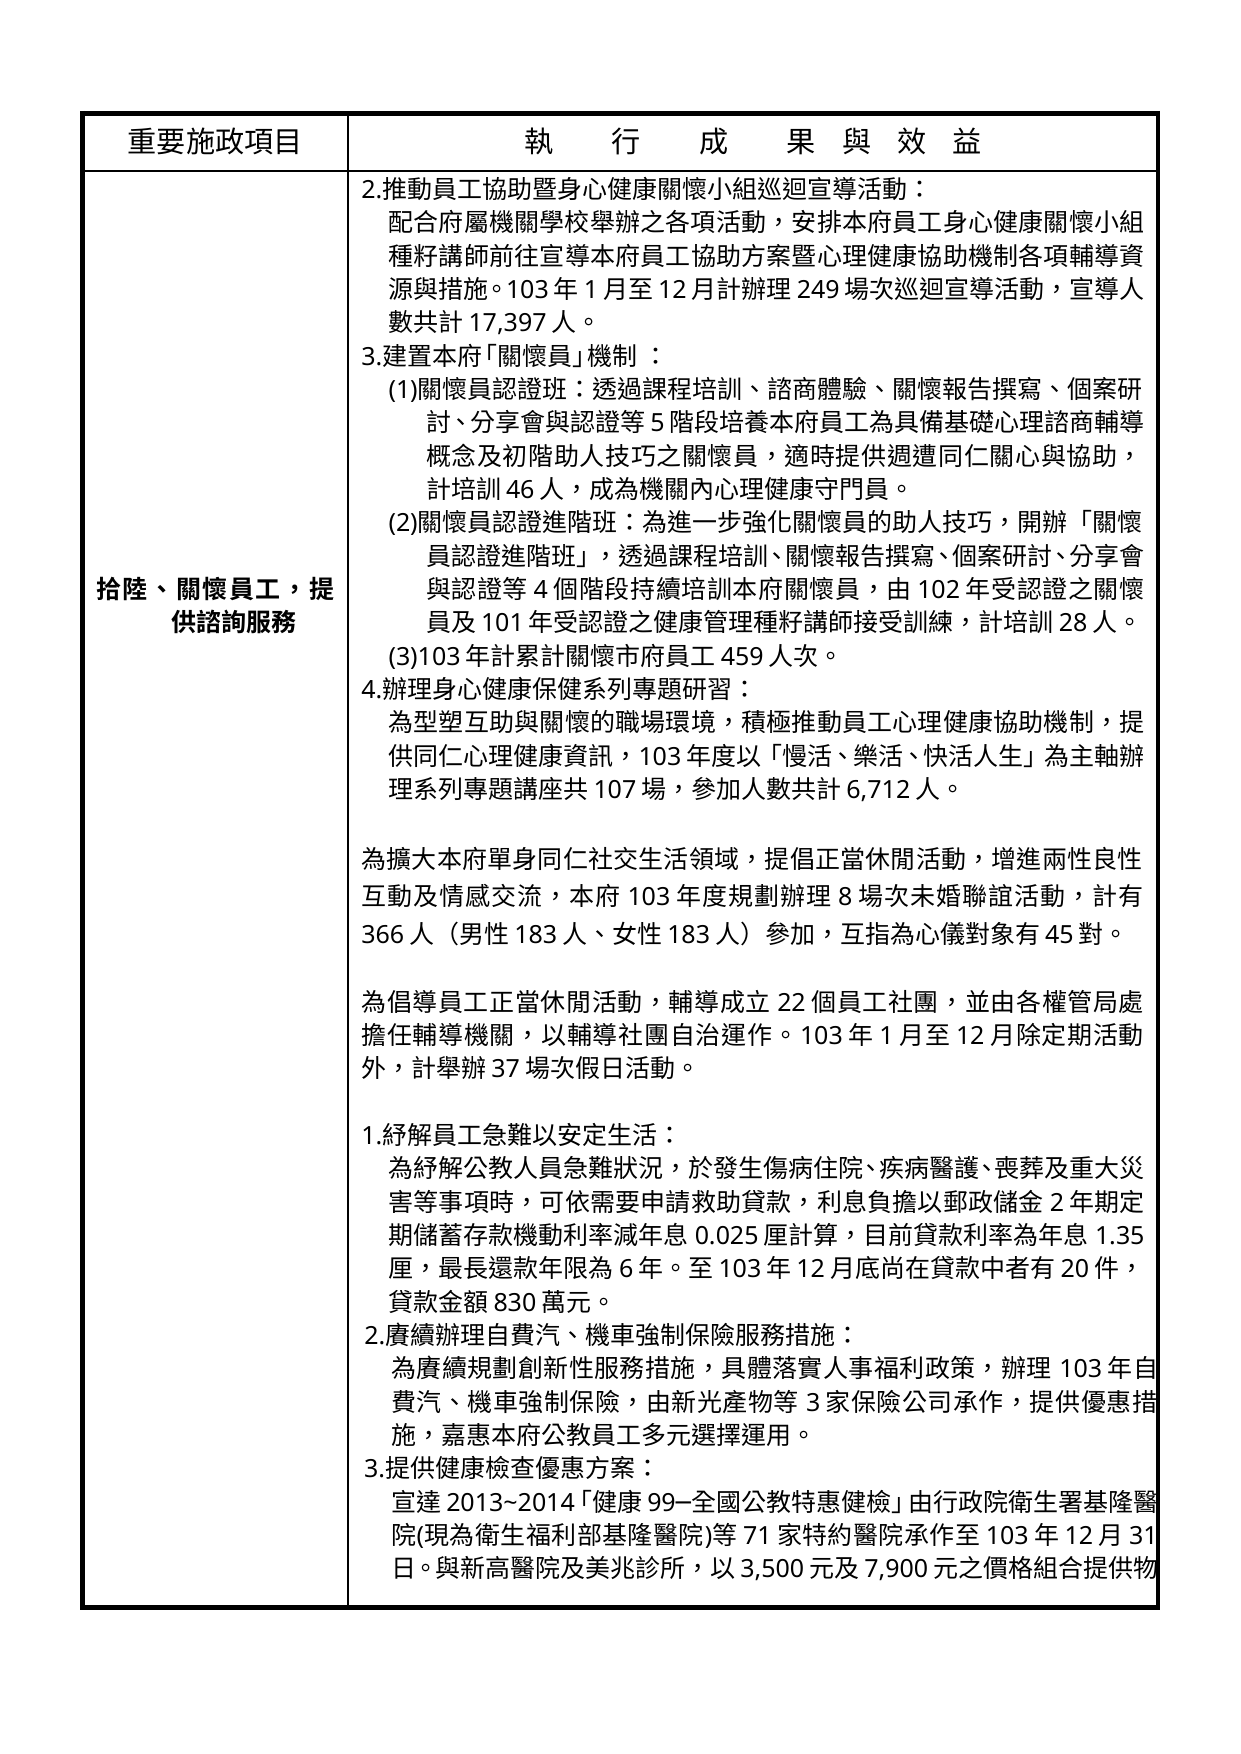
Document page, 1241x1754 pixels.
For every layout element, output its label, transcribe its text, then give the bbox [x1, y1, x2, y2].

table_cell 為使本府員額配置合理精實，於考量機關用人需求時導入人事成本概念，不僅減輕本府財政負擔，並同時確保施政及業務推動順遂，爰規劃具體做法如下： 1.組織整併： 鑑於新興、前金及鹽埕等三行政區均係本市高都會型地區，轄區相鄰、業務性質相近且人口密度集中，爰將新興等3區衛生所業務整合，成立「新興衛生所」。另考量本市各衛生所型態差異為五都之冠，以致居民依賴程度及執行業務範疇有所不同，爰衡量轄區面積、照護人口及管理業者家數等參數，進行三民區等衛生所人力調整，以促進衛生所人力配置妥適，自104年1月1日生效。 2.檢討員額配置： (1)縣市改制直轄市3年期滿之員額管理原則： 審酌得增加編制員額之指標項目為「員額指標」、「財政指標」及「人口指標」： 員額指標：須同時符合以下2項標準。 a.改制直轄市政府行政機關（含所屬，以下同）運用之編制員額總數已達行政院控管改制前3年編制員額上限。 b.改制直轄市政府行政機關職員預算員額缺額率未逾5%。 財政指標：須同時符合以下2項標準。 a.改制直轄市政府人事費之決算審定數占歲出決算總數之比率較前1年度為低。 b.改制直轄市政府人事費之決算審定數未超過自籌財源之決算審定數。 人口指標：改制直轄市政府轄區人口數與改制時（99年12月底）之人口數相較，人口成長率高於3%。 改制直轄市政府須先符合「員額指標」，如再達到「財政指標」或「人口指標」至少一項之指標時，得依規定計算得請增員額上限數。 機關修正組織編制時，除因應本府重大施政目標或特殊業務需要外，應確以員額總量管制原則，就本機關暨所屬機關業務消長等檢討員額配置。 (2)本市各區公所以總量管制原則調整人力運用： 縣市合併後，因應區公所業務需求並兼顧各區之差異性及特殊性，經民政局對區公所人力盤點結果，在總員額不變原則下，調整區公所單位及員額配置，自103年1月29日生效。 為撙節人事費支出，103年度本府各機關除警察局、消防局、社會局社工人員、醫療院所醫療人員、各級學校教師外，以預算員額精簡員額7%，共計精簡770人。各機關未達精簡比例者，均應出缺不補。 本府及所屬各機關學校對人才之進用與考評，係以功績取向，本「人」與「事」適切配合之旨，不考慮人員任何背景，完全依「公務人員考績法」、「公務人員任用法」及「公務人員陞遷法」之規定，本專業專才、適才適所及綜覈名實、獎優汰劣之旨辦理，以貫徹公平、公正、公開的原則。 依「身心障礙者權益保障法」、「原住民族工作權保障法」等規定，督促本府暨所屬機關學校足額進用原住民及身心障礙人員，本府至103年12月止應進用身心障礙者1,213人，已進用1,975人，進用比例達162％；應進用原住民80人，已進用293人，進用比例達366%。 1.本府及所屬機關學校配合中央考試用人政策，積極提列考試分發職缺，103年提列考試職缺計393個，提缺比率達69%。 2.本府積極協辦國家考試，以服務南部考生，103年度協助辦理17項國家考試南部考區試務工作，服務南部考生計93,625人。 3.為落實考用合一，提升文官素質，並鼓勵本市轄區內各公私立大學應屆畢業生踴躍參加國家考試，提升市民參加國家考試錄取率，以促進組織發展，並增進在地人才之培訓與就業，特於103年6月3日假高雄大學辦理國考勝經座談會，邀請公務人員高普考試、地方特考及身心障礙特考錄取人員進行經驗分享，計有大專院校應屆畢業生及本市市民等計96人參與。 1.辦理本府推動性別主流化績效優良機關評選： 依據「高雄市政府所屬各機關推動性別主流化績效優良獎勵計畫」，辦理團體獎及特別事蹟獎評選，並於本府市政會議公開頒獎表揚，榮獲獎勵機關如下： (1)團體獎： 第1名：教育局。 第2名：客家事務委員會。 第3名：財政局。 (2)特別事蹟獎： 第1名：社會局、阿蓮區公所。(併列第1名) 第3名：衛生局。 2.榮獲行政院第13屆推動性別主流化金馨獎團體奬及特別事蹟獎雙重肯定： (1)金馨獎團體獎：團體獎係評比各機關綜合推動績效，包括性別統計、性別意識培力等六大項度，本府在各項評比均表現亮眼、成果豐碩，本府於直轄市政府組別中脫穎而出，為六都中唯一獲獎。 (2)金馨獎特別事蹟獎：經府內初複評機制篩選薦送參獎，由本府社會局提報之「不守『父』道-高雄市鼓勵男性參與照顧工作多元支持服務」一案獲得肯定。該獎經過嚴謹評比，在全國 中央及地方各機關的激烈競爭下，僅4案獲頒殊榮。 3.積極提升女性主管晉用比率： 本府各機關女性首長及副首長73人、簡任主任秘書及專門委員計21人；一般機關女性一級主管比率為48％，已達本府一級單位主管女性佔四分之一之目標。 爲落實性別主流化，持續檢討改善本府任務編組委員性別比例，本府計119個委員會（小組、會報），經督導及持續追蹤，並針對聘期屆滿之委員會，於改聘委員時確實符合性別規範，103年符合性別比例規定之委員會由93個增加至101個，較102年提升6.7%。並請尚未依性別比例遴聘委員之委員會，積極透過各種管道，擴大徵詢各界推薦人選，以貫徹性別主流化。 爲促進公務人員聯誼合作，輔導本市公務人員協會推展會務，103年協助辦理「日月潭交流聯誼」、「紫蝶生態部落活動」、「會員聯誼大會暨健行活動」及「參訪彰化縣公務人員協會」，並依「高雄市政府補助公務人員協會作業要點」規定，核撥補助經費。 榮獲ATD BEST Award獎項 本府公務人力發展中心於103年代表本府參加美國「人才發展協會」(ATD)國際大賽，榮獲最佳卓越學習獎(Best Awards)，於46個得獎單位中，名列第18名，足見本府人力資源發展績效深受國際肯定。 為培育本府公務人員面對全球化環境，具有「立足高雄、放眼世界」及「全球思維、在地行動」之能力，以促進城市治理交流，提升市政服務品質，訂定「高雄市政府卓越都市‧公務人力交流躍升方案」。103年洽妥韓國釜山市政府並擇選本府同仁前往該市交流學習，經本府遴選委員會遴薦本府經濟發展局及觀光局推薦交流人員合計2人，業分別於103年10月至12月間前往該市進行市政交流學習完竣。 1.辦理外賓接待與國際會議研習： 為提升本府員工外賓接待能力及參與國際會議能力，於103年8月20、22日辦理「外賓接待與國際會議英語研習班」，針對已具備英語能力員工，加強國際交流能力，本班參訓人數計38人。 2.開辦相關班期，強化公務同仁語文能力： (1)辦理「多益檢定訓練-初級班」 為提升本府員工英語能力，促進國際交流能力，與高雄師範大學合作辦理「多益檢定訓練-初級班」，自103年4月7日至5月12日止，總計30小時，參訓人數34人，並於結訓後參加多益測驗，以促使本府公務人員英文檢定通過率逐年提高。 (2)辦理「國際語言系列-應用英語研習班」 為增進本府同仁英語應用能力，針對日常英語對話，於103年1月辦理實體課程18小時，計45人參訓。 (3)辦理「國際語言系列-基礎日語研習班」 為增進本府公務同仁日語溝通能力，103年 11月針對日語會話入門辦理實體課程30小時，計35人參訓。 3.強化公務人力國際化措施： (1)薦送公務人員參加密集英語訓練 為提升對外國際事務溝通交涉能力，薦送參加行政院人事行政總處地方行政研習中心辦理密集英語訓練國內課程，103年計推薦8人參加中級班；5人參加初級班，獲遴選並完訓者計有秘書處、工務局養護工程處及交通局3名同仁完成中級班；新聞局及湖內區公所2名同仁完成初級班。 (2)補助英檢報名費用 為拓展公務人員國際對話能力，函頒通過英語檢測補助英檢報名費用等激勵措施。 (3)補助參加英語檢定課程費用 本府公務人員參加大專院校開設之相關英語檢定課程，如通過英語檢定後，得由各機關視其經費情形酌予費用補助每人最高新台幣5,000元。 (4)積極提升通過英檢人數比例 輔導同仁參加英語檢測，截至103年12月底止本府各局處通過各項英語檢定人數4,760人，通過人數比例為25.34％，已逾行政院18％之目標。 1.本府公務人力發展中心致力提升環境教育效能，於103年6月代表本市參加行政院環境保護署「第2屆國家環境教育獎」競賽，榮獲機關組優等獎，更深入加強公務人員教育訓練品質。 2.本府公務人力發展中心於103年11月參加行政院勞動部勞動力發展署人才發展品質管理系統(TTQS)，榮獲企業機構版金牌獎，為本府培育優秀人才，發展市政建設，展現卓越績效。 1.落實推動「型塑文官優質組織文化推動方案」： 依據銓敘部函頒「型塑文官優質組織文化推動方案」為組織學習主題，賡續推動組織學習活動，學習策略包含「積極推動各項法制建立」、「有效提升宣導訓練成效」、「營造良好組織學習環境」、「建構多元參與建議機制」等擴散深化組織學習系列活動，期藉由組織學習，營造公務機關相互觀摩，公務人員相互學習之機制，以提升行政效率與為民服務品質，落實「廉正、忠誠、專業、效能、關懷」之文官核心價值，打造幸福宜居城市之施政願景。 2.103年度特別著重建構公務人員核心職能，發展學習地圖，針對本府公教同仁規劃專業訓練、管理訓練、法治訓練、人文研習、趨勢研習、政策訓練等研習課程，原計畫開辦實體訓練班次321班，經再與各機關合作追加辦理至352班，培訓20,451人次，40,151人天次，有效提升本府同仁專業職能，提升公務人力素質。 1.儲備中階幹部人才： (1)訂頒「高雄市政府儲備中階主管培育計畫」，辦理薦任第9職等主管及第8職等主管培訓班，課程內容除扣合市政願景開設基礎教育、核心能力專業管理課程及潛能發展等結合理論與實務課程外，並安排受訓人員與市府長官面對面座談，進行雙向交流。 (2)103年9等主管班完訓37人， 8等主管班完訓41人，培訓合格人員名冊提供各機關首長作為機關職務出缺時得優先選員陞任之參考。 (3)為落實「訓用合一」，各機關對於培育結訓經考核及格人員，得依其名次於陞任評分標準表「個別選項」酌予計分，計分標準為參加9等主管班者依其名次酌增2-4分；參加8等主管班者依其名次酌增1-3分。 2.98至103年辦理薦任第9職等主管及第8職等主管累計8班期，共計588人完訓，截至103年12月底止完訓人員計有196人獲得陞任，對於中階主管幹部之培育頗具效益。 1.103年3月19日假佛光山佛陀紀念館辦理103年度第1次首長團隊策勵營，以「策勵與展望~高雄國際新都」為主題，包含「高雄產業發展」及「政策論述與協調」二大內涵，就優勢產業發展分析、一卡通行銷策略、綠色交通及行動計畫、精緻農業未來展望、城市觀光及近郊旅遊規劃、媒體溝通與互動、區政服務特色發展等議題，由經濟發展局局長、農業局局長、觀光局局長、交通局局長、新聞局局長、民政局局長、財政局局長簡報；並進行交流討論，腦力激盪研討可行方案與執行策略，擘劃市府施政藍圖，計有本府一、二級機關簡任首長、參事、顧問、機要人員、各區區長及議會連絡人等178人參加。 2.103年7月16日假中華佛寺協會辦理103年度第2次首長團隊策勵營，為凝聚團隊共識及達成市政願景，以「擘劃港都~深耕與永續」為主題，包含「宜居城市基盤建構與展望」及「城市經濟新動能」二大內涵，就大高雄區域計畫、打造防洪減災韌性城市、推動綠色智慧城市、多元產業創新城市、創意文化軟實力等議題，由都市發展局局長、水利局局長、工務局局長、經濟發展局局長、文化局局長簡報；並進行交流討論，腦力激盪研討可行方案與執行策略，擘劃市府施政藍圖，計有本府一、二級機關簡任首長、參事、顧問等68人參加。 為加強公務人員災害防救訓練，分於103年12月3、5日辦理「急救技能訓練研習班」及12月15、19日辦理「災害防救管理研習班」，以加強災防應變能力，維護市民生命財產安全，參訓人數計64人。 1.國中小校長儲訓班： 於103年1月27日至3月28日辦理為期8週之本市國中小校長儲訓班，以增進教育政策理念及教育行政知能，計儲備儲備8名候用國中校長及16名候用國小校長，計24名。 2.國中小主任儲訓班： 為培育並儲備本市國中小主任，103年度分別辦理「國中主任儲訓班」及「國小主任儲訓班」。其中國中儲訓主任41人、國小儲訓主任61人，課程自6月30日至7月25日，總時數120小時。課程中特別加強學校主任應有之教育專業素養與知能，並掌握各處室行政應有的理念與作為。通過培訓人員列冊做為國中小學校主任派任之依據。 建構多元培訓機制，結合南部地區大專院校及其他專業認證、訓練機構合作開辦系列認證班，精進公務同仁專業核心職能，103年辦理各類市政專業認證班期成果如下： 1.辦理「第一線為民服務人員溝通能力認證班」15期，提升為民服務效能： 為提升公務人員服務品質，訓練公務人員服務管理及抱怨處理能力，提高民眾滿意程度，與國立高雄應用科技大學合作辦理「第一線為民服務人員溝通能力認證班」，每期30小時，共612名學員獲得認證，大幅提升本府人員良好溝通能力，促進服務績效。 2.辦理市政治理認證班期共16期，精進核心職能 為精進市府同仁專業核心職能，發揮更高的人才效能與組織績效，另與本市各大學與其他專業機構合作開辦「關懷員認證班」、「主管人員衝突與危機管理認證班」、「環境教育人員認證班」、「專案管理師認證班」、「政府部門內訓講師培訓認證班」、「會展人才認證班」、「策略人資管理師認證班」、「創意活動企劃師認證班」、「政府採購法專業人員訓練班」等共16期，計716人取得認證。 1.辦理「2014ASTD年會成果分享會」： 本府公務人力發展中心與財團法人自強工業科學基金會於103年6月20日合辦「103年參與美國訓練與發展協會年會」成果分享會，會中針對「揭開發展未來領導者策略的奥密」、「如何建立友善用腦的高效學習環境」「TD & TD-21世紀的人才發展與培育」「系統性課程設計模式的動態趨勢-從ADDIE 到 SAM」等主題進行分享討論，計有180人與會。 2.辦理「城市經濟與治理新建構」論壇： 本府公務人力發展中心與中興大學、義守大學合辦103年第六屆公共治理國際學術研討會暨「城市經濟與治理新建構」論壇，以探討全球化發展創造在地幸福經濟與城市經濟新建構等議題，藉由專家學者研討意見作為本府政策效能的提升並創造城市公共價值之參考，計有80人與會。 1.設置「港都e學苑」數位學習平台，提供多媒體影音課程計有管理、語文、科技、法制、市政、人文、生活共7大類，另有性別主流化、溝通服務、環境教育及稅務等特殊類別，數位課程合計652門1,216小時。 2.103年認證人數308,558人次，認證時數538,201小時，修課對象除公教人員外，更擴及一般民眾，增加課程使用率。 3.與全國公務機構行政院人事行政總處公務人力發展中心、地方行政研習中心等31個機關交換課程，增加數位學習課程多樣性，共計交換課程471門836小時，約佔總課程72%，約節省公帑2,355萬元。 4.103年度完成委製多媒體互動數位課程共9小時，錄轉製課程34小時，轉製行動課程12小時。 5.辦理「e馬當先樂學習」、「e起分享樂學習，留言得好禮」、「新課上架~勇往直前樂學習」、「春.悅讀」等7項行銷活動，計有21,144 人次參與，增加約1萬2千個新會員。 6.103年為配合行銷新製課程與介紹港都e學苑平台，由廠商製作行銷動畫，並搭配轉成iphone App提供下載，達成宣傳目的。 1.表揚模範公務人員： 為激勵士氣，提升行政效能，依據「行政院表揚模範公務人員要點」及「高雄市政府暨所屬各機關選拔模範公務人員實施要點」規定，辦理本府103年模範公務人員選拔，經評審核定模範公務人員10人，獲選之模範公務人員於103年9月25日員工大會中表揚，各頒發獎狀1幀、獎金五萬元，並給予公假5天。其中法制局科長白瑞龍同時榮膺行政院103年模範公務人員。 2.請頒功績獎章，獎掖有功人員： 為獎掖卸職首長對本府貢獻，以表彰優異，本府原民會范前主任委員織欽卸職後，依相關程序報送行政院請頒獎章，並經該院103年7月15日准予頒給三等功績獎章。 103年9月推動本府員工識別證結合差勤感應卡（具一卡通電子票證功能），將貼紙式識別證黏貼差勤感應卡（具一卡通電子票證功能），除可重複使用該票卡，以收節省公帑功效外，並推廣運用電子票證附加功能，鼓勵本府員工多加利用大眾運輸交通工具，達到節能減碳並推廣使用各項一卡通電子票證提供之市政服務（如規費繳納、市區公車、公共自行車、高雄捷運、圖書借閱等），提供更優質及便捷之市政服務。 1.辦理退撫資遣： （1）103年退休公務人員649人、教育人員534人，合計1,183人。 （2）103年公務人員撫卹16人、教育人員9人，合計25人。 （3）103年資遣公務人員0人、教育人員2人，合計2人。 2.如期發放月退休金： 如期於103年1月16日及7月16日發放退休人員月退休金，共計公務人員14,383人次、教育人員25,754人次，合計40,137人次。 3.核發年節特別照護金： 依據考試院訂頒「早期退休支領一次退休金生活特別困難之退休公教人員發給年節特別照護金作業要點」規定審核發給春節、端午、中秋三節特別照護金，單身者每節18,000元；有眷者每節31,000元，103年計核給單身56人、有眷28人，合計84人。 4.辦理退休生涯規劃研習班： 為鼓勵公教人員提早預為規劃退休生涯，並鼓勵退休人員積極投入社會志願工作行列，103年2月20日及7月29日假本府公務人力發展中心分別辦理「退休生涯規劃研習班(一)、(二)」兩場次，計192人參加。 1.提供員工諮商服務： (1)103年委託「張老師」基金會高雄分事務所提供員工專業諮商服務，由「張老師」針對個案需求，搭配相關專業領域諮商師，以提升諮商服務之品質，1至12月計提供47小時諮商服務。 (2)建置本府電子郵件諮商服務信箱（ihappy@kcg.gov.tw），由諮商心理師回復相關諮詢事項，提供同仁提問或抒發管道，1至12月計提供2人次電子郵件諮商服務。 (3)為增進本府危機管理能力，103年度新增危機創傷團體諮商服務，各機關學校於事件發生後（例如：重大災害、同仁自殺等），由本府人事處與「張老師」共同評估是否應進行團體諮商，103年計提供1次3小時之團體諮商服務，計20人參加。 2.推動員工協助暨身心健康關懷小組巡迴宣導活動： 配合府屬機關學校舉辦之各項活動，安排本府員工身心健康關懷小組種籽講師前往宣導本府員工協助方案暨心理健康協助機制各項輔導資源與措施。103年1月至12月計辦理249場次巡迴宣導活動，宣導人數共計17,397人。 3.建置本府「關懷員」機制 ： (1)關懷員認證班：透過課程培訓、諮商體驗、關懷報告撰寫、個案研討、分享會與認證等5階段培養本府員工為具備基礎心理諮商輔導概念及初階助人技巧之關懷員，適時提供週遭同仁關心與協助，計培訓46人，成為機關內心理健康守門員。 (2)關懷員認證進階班：為進一步強化關懷員的助人技巧，開辦「關懷員認證進階班」，透過課程培訓、關懷報告撰寫、個案研討、分享會與認證等4個階段持續培訓本府關懷員，由102年受認證之關懷員及101年受認證之健康管理種籽講師接受訓練，計培訓28人。 (3)103年計累計關懷市府員工459人次。 4.辦理身心健康保健系列專題研習： 為型塑互助與關懷的職場環境，積極推動員工心理健康協助機制，提供同仁心理健康資訊，103年度以「慢活、樂活、快活人生」為主軸辦理系列專題講座共107場，參加人數共計6,712人。 為擴大本府單身同仁社交生活領域，提倡正當休閒活動，增進兩性良性互動及情感交流，本府103年度規劃辦理8場次未婚聯誼活動，計有366人（男性183人、女性183人）參加，互指為心儀對象有45對。 為倡導員工正當休閒活動，輔導成立22個員工社團，並由各權管局處擔任輔導機關，以輔導社團自治運作。103年1月至12月除定期活動外，計舉辦37場次假日活動。 1.紓解員工急難以安定生活： 為紓解公教人員急難狀況，於發生傷病住院、疾病醫護、喪葬及重大災害等事項時，可依需要申請救助貸款，利息負擔以郵政儲金2年期定期儲蓄存款機動利率減年息0.025厘計算，目前貸款利率為年息1.35厘，最長還款年限為6年。至103年12月底尚在貸款中者有20件，貸款金額830萬元。 2.賡續辦理自費汽、機車強制保險服務措施： 為賡續規劃創新性服務措施，具體落實人事福利政策，辦理103年自費汽、機車強制保險，由新光產物等3家保險公司承作，提供優惠措施，嘉惠本府公教員工多元選擇運用。 3.提供健康檢查優惠方案： 宣達2013~2014「健康99─全國公教特惠健檢」由行政院衛生署基隆醫院(現為衛生福利部基隆醫院)等71家特約醫院承作至103年12月31日。與新高醫院及美兆診所，以3,500元及7,900元之價格組合提供物超所值的健檢項目，供本府員工及其眷屬、退休人員就近利用。 4.辦理「繁星好康」計畫，福利加值： 透過本府人事處暨所屬各級人事機構，發掘員工消費喜好，據以推薦優良商店約800家與本府特約合作，提供員工、退休人員及各機關學校志工相當於會員或九折以上優惠方案，以強化員工福利作為。 5.提供「築巢優利貸」優惠方案與多元房貸管道： 本方案經由行政院人事行政總處辦理公開招標，102年1月1日至103年12月31日由國泰人壽保險股份有限公司獲選，貸款利率按中華郵政2年期定期儲金機動利率固定加碼0.375％機動計息，提供同仁多元購置住宅貸款管道。 6.提供短期信貸措施，解決同仁財務規劃需求： 提供臺灣中小企業銀行「貼心相貸」措施，80萬元以下信用貸款免保證人，年息依郵政儲金二年期定期儲蓄機動利率固定加0.345％機動計息，每月攤還本息不得超過月俸給總額1/3，貸款期限最長7年。 1.提升WebHR人力資源管理系統、WebITR差勤管理系統功能： （1）103新增及修正WebHR系統個人資料、組織編制等17項子系統功能計339筆，改善系統操作流程，快速更新資料。 （2）103新增及修正WebITR系統功能，包含各式費用表單申請畫面及表單格式修正、查勤報表功能擴充、國民旅遊卡休假資料以加密方式傳輸至發卡銀行等6項系統功能，使操作介面更加友善簡便人性化。 2.人事資訊化系統功能擴充，以提升業務效能 為使本府人事業務作業流程資訊化及再造，並利本府人事人員進 行人事業務溝通及人事知識分享，以提升人事業務推動成效，人事處於本（103）年度賡續規劃開發各人事資訊系統功能提升，包括人事處全球資訊網、員工專區、人事人員專區系統功能提升及建置人事業務填報系統，提升各人事資訊系統運作效率與服務品質。 3.擴大推動線上差勤管理系統（WebITR） 本府自100年起分三年積極推動行政院人事行政總處開發之全國共享版機關內部差勤電子表單系統(WebITR)，至103年底止，共計有民政局等185個機關導入實施，除警察、消防、及市立醫院等特殊勤務性質機關除外，本府業已全面達成機關員工差勤資訊化管理目標。 4.辦理資訊系統等教育訓練，維護人事資料正確無誤 為善加運用WebHR人力資源管理系統及WebITR差勤管理系統，同時強化資料儲放與使用之資安觀念，本府人事處共計辦理「WebHR人力資源管理系統研習班」、「WebITR差勤電子表單系統研習班」、「人事資料考核系統研習班」、「eCPA應用系統研習班」、「資訊安全教育訓練」等各類資訊教育訓練共7場次，計264人次參訓。 [349, 172, 1156, 1605]
table_cell 拾陸、關懷員工，提供諮詢服務 [85, 172, 347, 1605]
table_header 執 行 成 果 與 效 益 [349, 116, 1156, 170]
table_header 重要施政項目 [85, 116, 347, 170]
